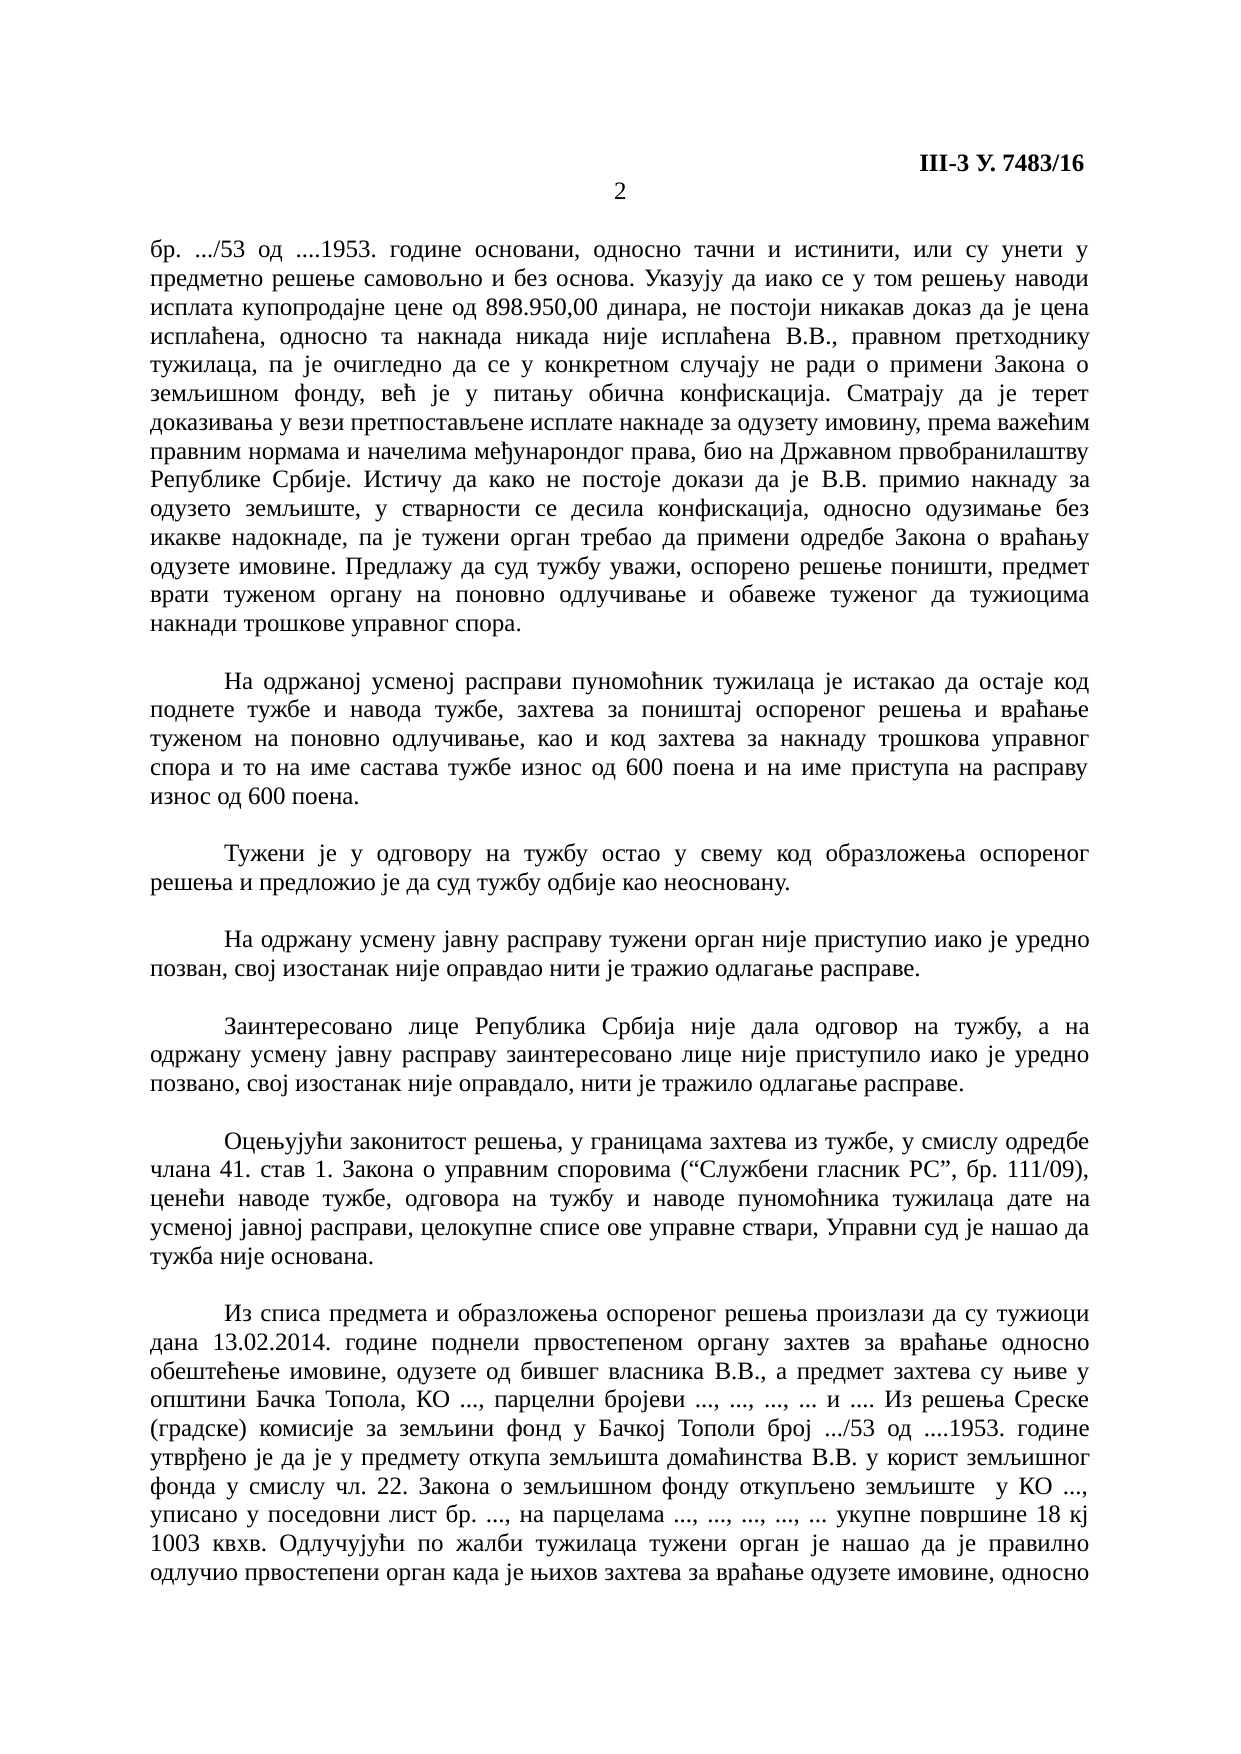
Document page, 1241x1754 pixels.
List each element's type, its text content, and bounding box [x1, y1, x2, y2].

text Оцењујући законитост решења, у границама захтева из тужбе, у смислу одредбе члана 41. став 1. Закона о управним споровима (“Службени гласник РС”, бр. 111/09), ценећи наводе тужбе, одговора на тужбу и наводе пуномоћника тужилаца дате на усменој јавној расправи, целокупне списе ове управне ствари, Управни суд је нашао да тужба није основана. [150, 1126, 1090, 1269]
text Из списа предмета и образложења оспореног решења произлази да су тужиоци дана 13.02.2014. године поднели првостепеном органу захтев за враћање односно обештећење имовине, одузете од бившег власника В.В., а предмет захтева су њиве у општини Бачка Топола, КО ..., парцелни бројеви ..., ..., ..., ... и .... Из решења Среске (градске) комисије за земљини фонд у Бачкој Тополи број .../53 од ....1953. године утврђено је да је у предмету откупа земљишта домаћинства В.В. у корист земљишног фонда у смислу чл. 22. Закона о земљишном фонду откупљено земљиште у КО ..., уписано у поседовни лист бр. ..., на парцелама ..., ..., ..., ..., ... укупне површине 18 кј 1003 квхв. Одлучујући по жалби тужилаца тужени орган је нашао да је правилно одлучио првостепени орган када је њихов захтева за враћање одузете имовине, односно [150, 1298, 1090, 1586]
text На одржаној усменој расправи пуномоћник тужилаца је истакао да остаје код поднете тужбе и навода тужбе, захтева за поништај оспореног решења и враћање туженом на поновно одлучивање, као и код захтева за накнаду трошкова управног спора и то на име састава тужбе износ од 600 поена и на име приступа на расправу износ од 600 поена. [150, 666, 1090, 809]
text Заинтересовано лице Република Србија није дала одговор на тужбу, а на одржану усмену јавну расправу заинтересовано лице није приступило иако је уредно позвано, свој изостанак није оправдало, нити је тражило одлагање расправе. [150, 1011, 1090, 1097]
text На одржану усмену јавну расправу тужени орган није приступио иако је уредно позван, свој изостанак није оправдао нити је тражио одлагање расправе. [150, 924, 1090, 982]
text Тужени је у одговору на тужбу остао у свему код образложења оспореног решења и предложио је да суд тужбу одбије као неосновану. [150, 838, 1090, 896]
text бр. .../53 од ....1953. године основани, односно тачни и истинити, или су унети у предметно решење самовољно и без основа. Указују да иако се у том решењу наводи исплата купопродајне цене од 898.950,00 динара, не постоји никакав доказ да је цена исплаћена, односно та накнада никада није исплаћена В.В., правном претходнику тужилаца, па је очигледно да се у конкретном случају не ради о примени Закона о земљишном фонду, већ је у питању обична конфискација. Сматрају да је терет доказивања у вези претпостављене исплате накнаде за одузету имовину, према важећим правним нормама и начелима међунарондог права, био на Државном првобранилаштву Републике Србије. Истичу да како не постоје докази да је В.В. примио накнаду за одузето земљиште, у стварности се десила конфискација, односно одузимањe без икакве надокнаде, па је тужени орган требао да примени одредбе Закона о враћању одузете имовине. Предлажу да суд тужбу уважи, оспорено решење поништи, предмет врати туженом органу на поновно одлучивање и обавеже туженог да тужиоцима накнади трошкове управног спора. [150, 234, 1090, 637]
